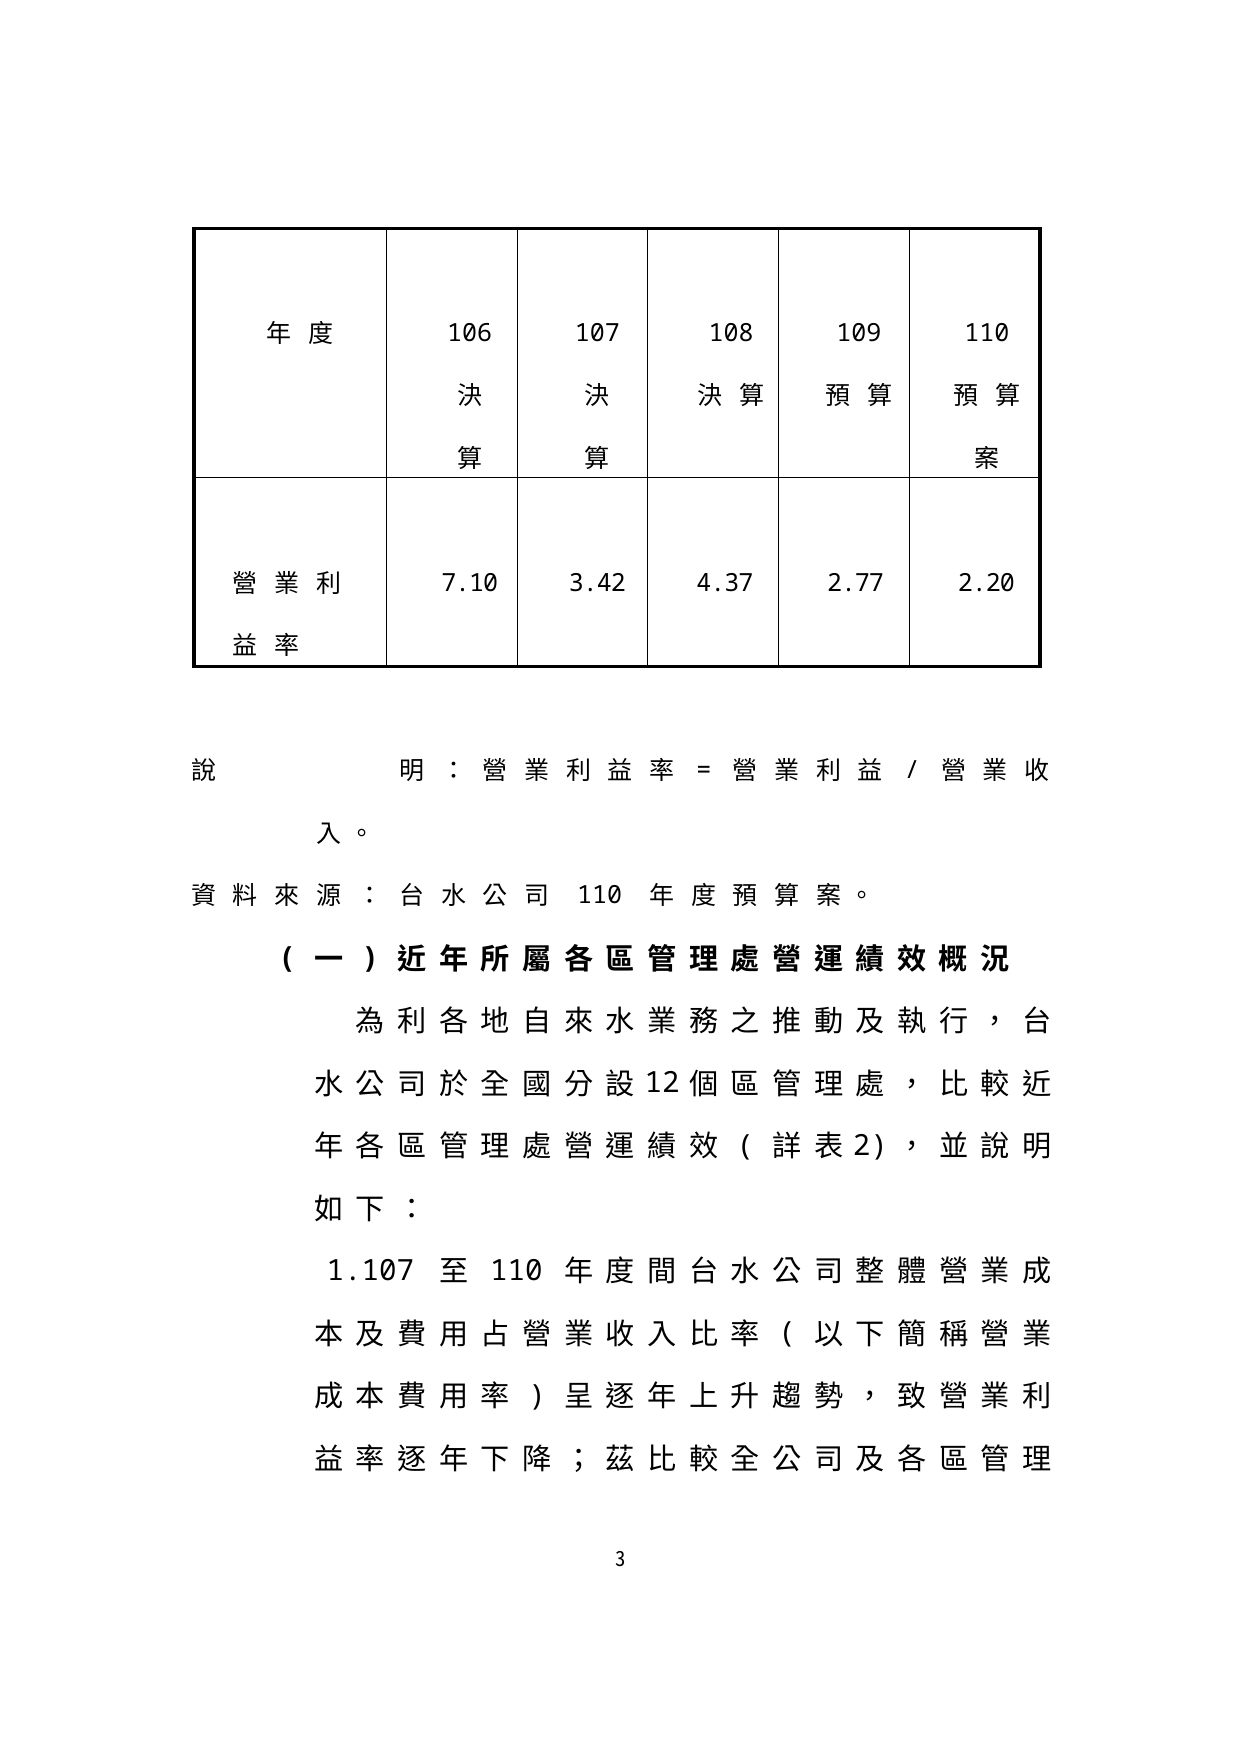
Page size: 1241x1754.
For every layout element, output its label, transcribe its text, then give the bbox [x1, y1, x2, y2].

table_header 106決算 [387, 230, 517, 477]
table_cell 7.10 [387, 478, 517, 665]
table_cell 2.20 [910, 478, 1038, 665]
table_cell 營業利益率 [196, 478, 386, 665]
text (一)近年所屬各區管理處營運績效概況 [242, 915, 1058, 977]
table_header 108決算 [648, 230, 778, 477]
table_cell 2.77 [779, 478, 909, 665]
text 為利各地自來水業務之推動及執行，台水公司於全國分設12個區管理處，比較近年各區管理處營運績效(詳表2)，並說明如下： [271, 977, 1058, 1227]
text 資料來源：台水公司110年度預算案。 [183, 852, 1058, 915]
text 說 明：營業利益率=營業利益/營業收入。 [183, 727, 1058, 852]
text 1.107至110年度間台水公司整體營業成本及費用占營業收入比率(以下簡稱營業成本費用率)呈逐年上升趨勢，致營業利益率逐年下降；茲比較全公司及各區管理 [271, 1227, 1058, 1477]
table_cell 3.42 [518, 478, 647, 665]
table_header 109預算 [779, 230, 909, 477]
table_header 年度 [196, 230, 386, 477]
table_header 107決算 [518, 230, 647, 477]
table_cell 4.37 [648, 478, 778, 665]
table_header 110預算案 [910, 230, 1038, 477]
